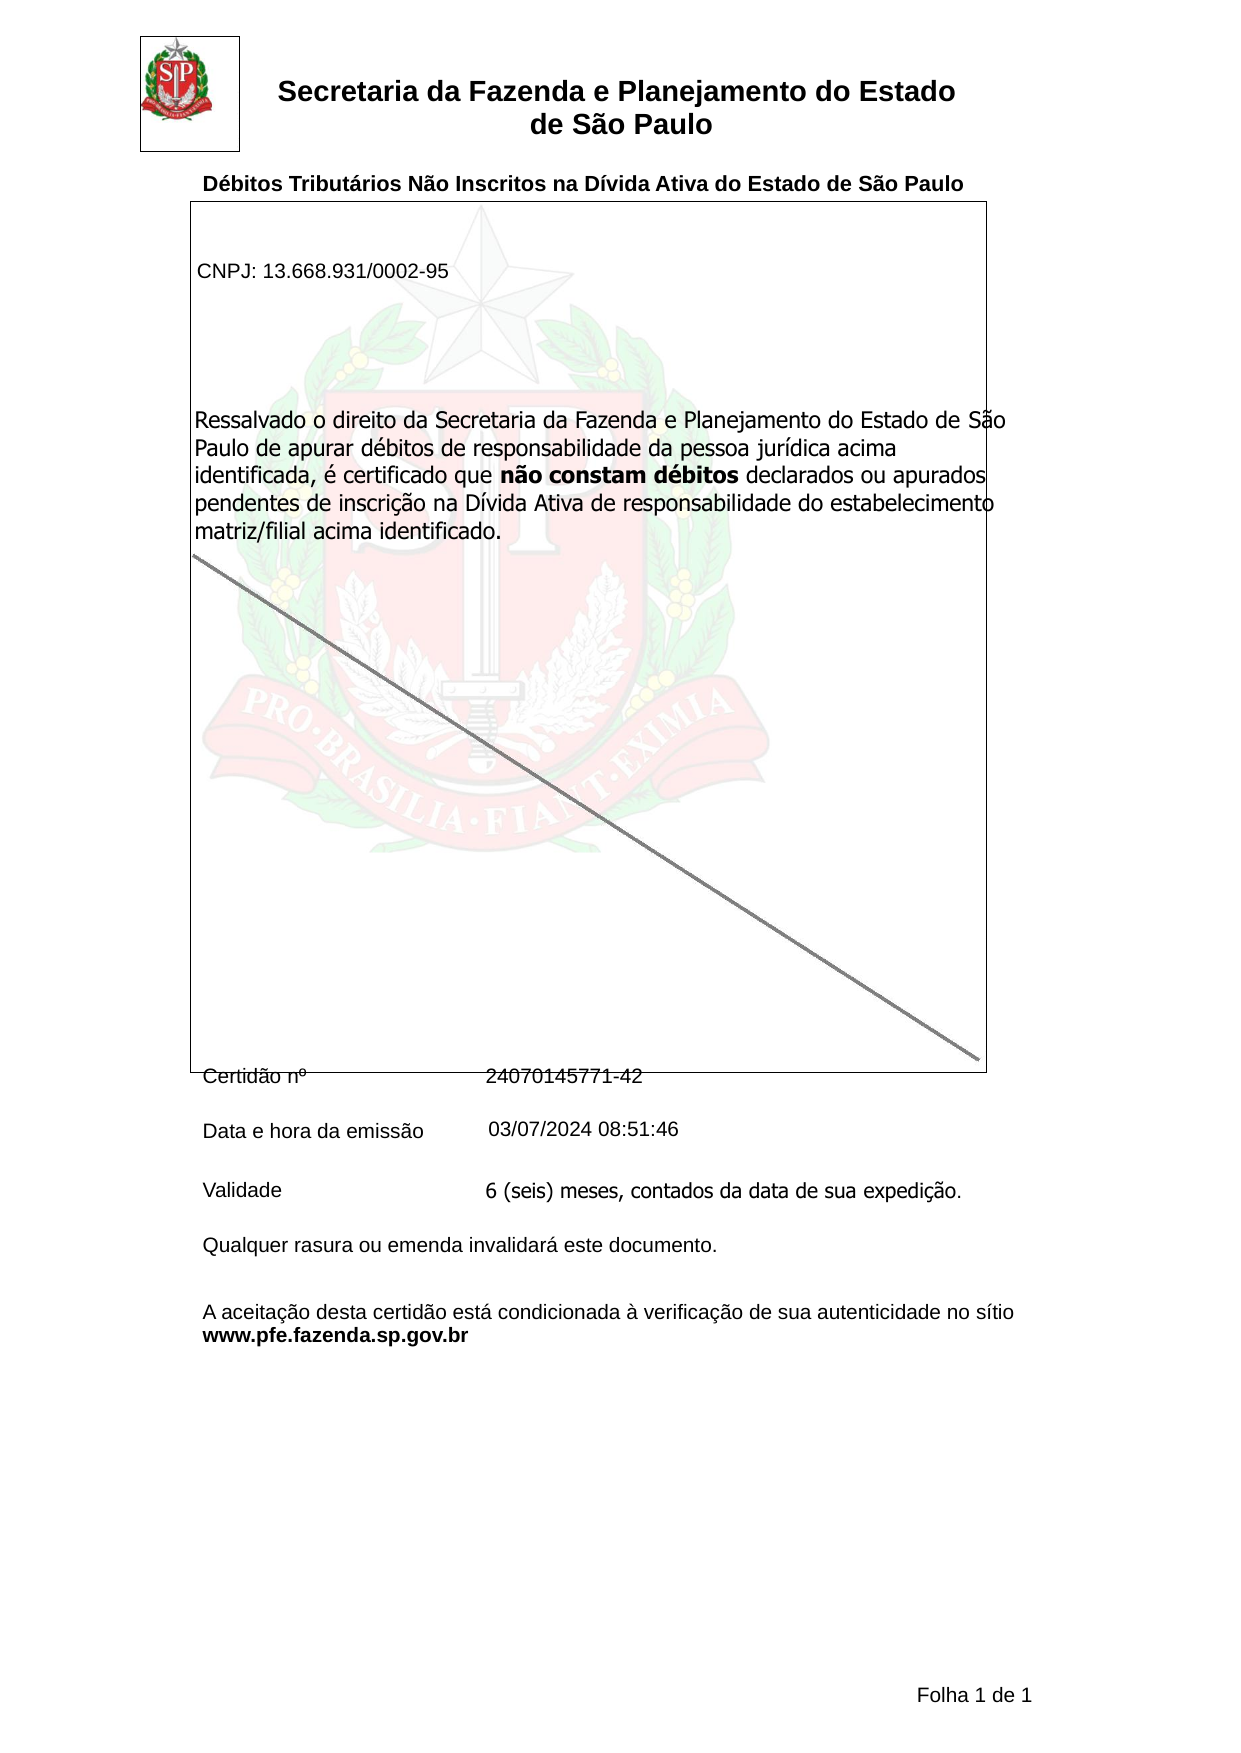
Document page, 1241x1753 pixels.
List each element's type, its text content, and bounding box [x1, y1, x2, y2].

text Ressalvado o direito da Secretaria da Fazenda e Planejamento do Estado de São [194, 406, 1031, 434]
text de São Paulo [529, 108, 982, 141]
text Validade [202, 1179, 308, 1202]
text 03/07/2024 08:51:46 [488, 1118, 704, 1141]
text Data e hora da emissão [202, 1120, 448, 1144]
text 6 (seis) meses, contados da data de sua expedição. [485, 1179, 986, 1204]
text Folha 1 de 1 [917, 1683, 1057, 1707]
text matriz/filial acima identificado. [194, 517, 1031, 545]
text Certidão nº [202, 1065, 331, 1089]
text identificada, é certificado que não constam débitos declarados ou apurados [194, 462, 1031, 489]
text www.pfe.fazenda.sp.gov.br [202, 1324, 1040, 1347]
text Débitos Tributários Não Inscritos na Dívida Ativa do Estado de São Paulo [202, 172, 991, 197]
text CNPJ: 13.668.931/0002-95 [197, 260, 474, 283]
text Secretaria da Fazenda e Planejamento do Estado [277, 76, 982, 108]
text Qualquer rasura ou emenda invalidará este documento. [202, 1234, 743, 1257]
text Paulo de apurar débitos de responsabilidade da pessoa jurídica acima [194, 434, 1031, 462]
text 24070145771-42 [485, 1065, 668, 1089]
text A aceitação desta certidão está condicionada à verificação de sua autenticidade no sítio [202, 1301, 1040, 1324]
picture [141, 37, 239, 151]
picture [191, 202, 986, 1072]
text pendentes de inscrição na Dívida Ativa de responsabilidade do estabelecimento [194, 489, 1031, 517]
